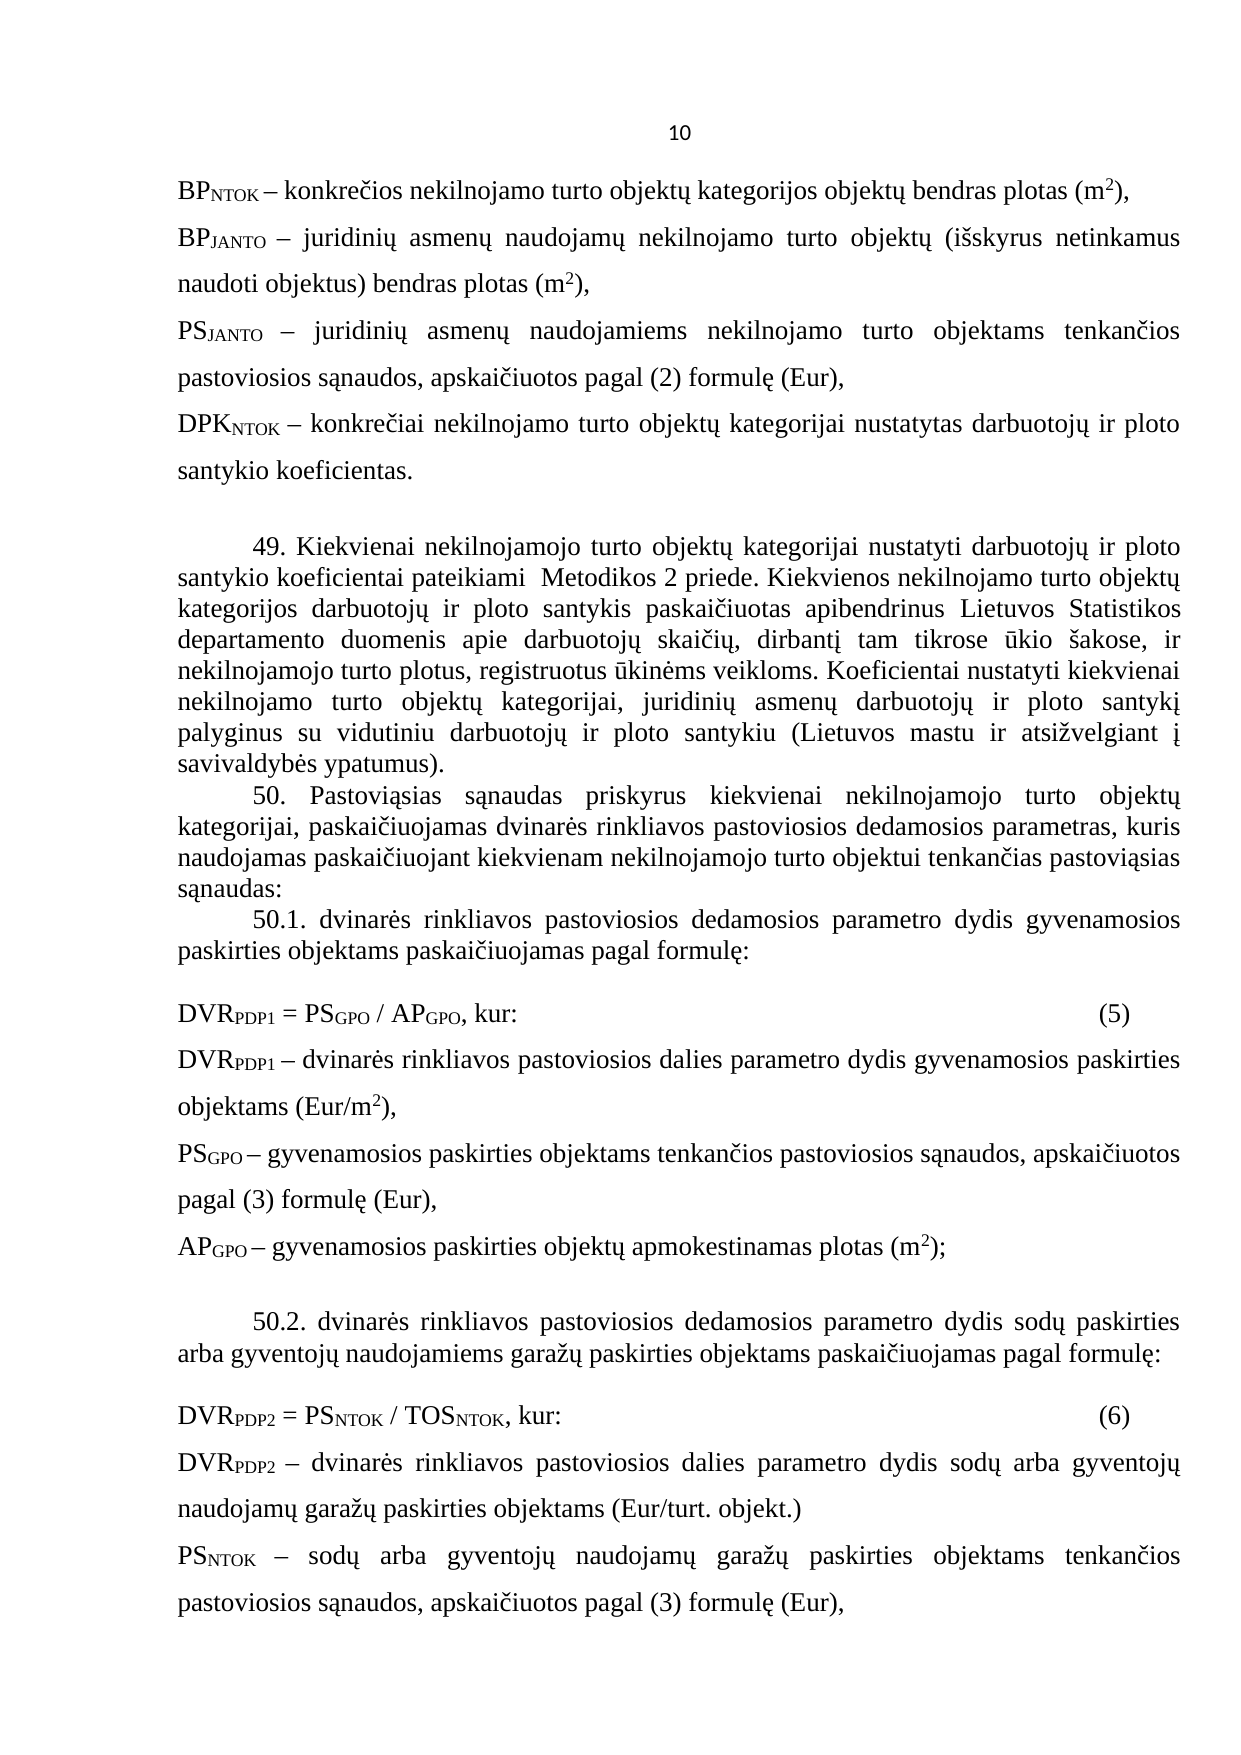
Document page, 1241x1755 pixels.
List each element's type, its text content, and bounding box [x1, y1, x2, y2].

text 50.1. dvinarės rinkliavos pastoviosios dedamosios parametro dydis gyvenamosios paskirties objektams paskaičiuojamas pagal formulę: [177, 903, 1181, 966]
text DVRPDP1 = PSGPO / APGPO, kur: (5) [177, 997, 1181, 1028]
text 49. Kiekvienai nekilnojamojo turto objektų kategorijai nustatyti darbuotojų ir ploto santykio koeficientai pateikiami Metodikos 2 priede. Kiekvienos nekilnojamo turto objektų kategorijos darbuotojų ir ploto santykis paskaičiuotas apibendrinus Lietuvos Statistikos departamento duomenis apie darbuotojų skaičių, dirbantį tam tikrose ūkio šakose, ir nekilnojamojo turto plotus, registruotus ūkinėms veikloms. Koeficientai nustatyti kiekvienai nekilnojamo turto objektų kategorijai, juridinių asmenų darbuotojų ir ploto santykį palyginus su vidutiniu darbuotojų ir ploto santykiu (Lietuvos mastu ir atsižvelgiant į savivaldybės ypatumus). [177, 529, 1181, 779]
text PSJANTO – juridinių asmenų naudojamiems nekilnojamo turto objektams tenkančios pastoviosios sąnaudos, apskaičiuotos pagal (2) formulę (Eur), [177, 314, 1181, 392]
text DPKNTOK – konkrečiai nekilnojamo turto objektų kategorijai nustatytas darbuotojų ir ploto santykio koeficientas. [177, 407, 1181, 485]
text 50.2. dvinarės rinkliavos pastoviosios dedamosios parametro dydis sodų paskirties arba gyventojų naudojamiems garažų paskirties objektams paskaičiuojamas pagal formulę: [177, 1306, 1181, 1368]
text DVRPDP1 – dvinarės rinkliavos pastoviosios dalies parametro dydis gyvenamosios paskirties objektams (Eur/m2), [177, 1043, 1181, 1121]
text DVRPDP2 = PSNTOK / TOSNTOK, kur: (6) [177, 1399, 1181, 1430]
text PSNTOK – sodų arba gyventojų naudojamų garažų paskirties objektams tenkančios pastoviosios sąnaudos, apskaičiuotos pagal (3) formulę (Eur), [177, 1539, 1181, 1617]
text BPJANTO – juridinių asmenų naudojamų nekilnojamo turto objektų (išskyrus netinkamus naudoti objektus) bendras plotas (m2), [177, 221, 1181, 299]
text APGPO – gyvenamosios paskirties objektų apmokestinamas plotas (m2); [177, 1230, 1181, 1261]
text PSGPO – gyvenamosios paskirties objektams tenkančios pastoviosios sąnaudos, apskaičiuotos pagal (3) formulę (Eur), [177, 1137, 1181, 1214]
text 50. Pastoviąsias sąnaudas priskyrus kiekvienai nekilnojamojo turto objektų kategorijai, paskaičiuojamas dvinarės rinkliavos pastoviosios dedamosios parametras, kuris naudojamas paskaičiuojant kiekvienam nekilnojamojo turto objektui tenkančias pastoviąsias sąnaudas: [177, 779, 1181, 903]
text BPNTOK – konkrečios nekilnojamo turto objektų kategorijos objektų bendras plotas (m2), [177, 174, 1181, 205]
text DVRPDP2 – dvinarės rinkliavos pastoviosios dalies parametro dydis sodų arba gyventojų naudojamų garažų paskirties objektams (Eur/turt. objekt.) [177, 1446, 1181, 1523]
